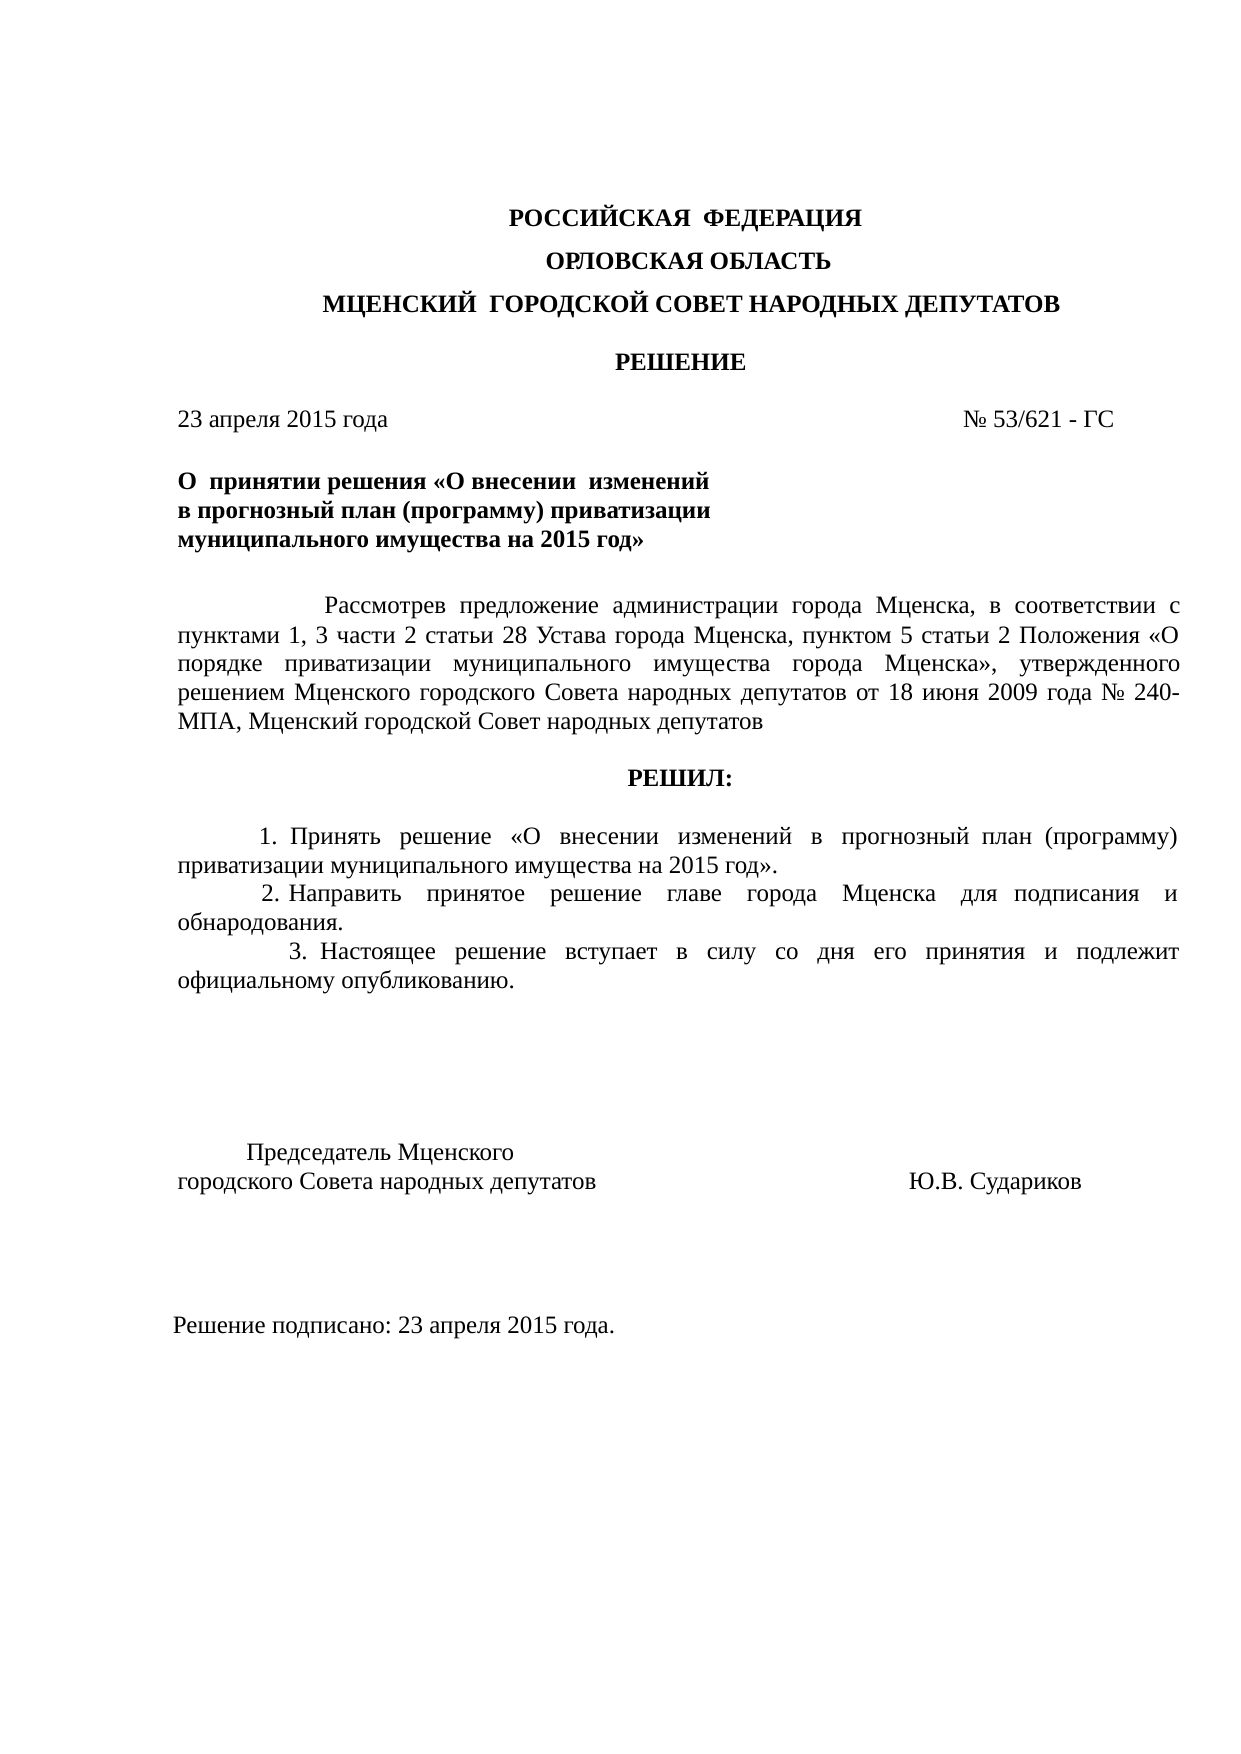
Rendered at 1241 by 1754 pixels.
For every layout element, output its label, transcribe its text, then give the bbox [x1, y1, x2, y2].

text муниципального имущества на 2015 год» [177, 524, 1181, 553]
text Рассмотрев предложение администрации города Мценска, в соответствии с пунктами 1, 3 части 2 статьи 28 Устава города Мценска, пунктом 5 статьи 2 Положения «О порядке приватизации муниципального имущества города Мценска», утвержденного решением Мценского городского Совета народных депутатов от 18 июня 2009 года № 240-МПА, Мценский городской Совет народных депутатов [177, 586, 1181, 735]
text О принятии решения «О внесении изменений [177, 466, 1181, 495]
text РОССИЙСКАЯ ФЕДЕРАЦИЯ [177, 203, 1181, 232]
text 23 апреля 2015 года № 53/621 - ГС [177, 404, 1181, 433]
text Решение подписано: 23 апреля 2015 года. [148, 1310, 1181, 1338]
text 3. Настоящее решение вступает в силу со дня его принятия и подлежит официальному опубликованию. [177, 936, 1181, 993]
text РЕШЕНИЕ [177, 347, 1181, 375]
text 1. Принять решение «О внесении изменений в прогнозный план (программу) [177, 821, 1181, 850]
text в прогнозный план (программу) приватизации [177, 495, 1181, 524]
text Председатель Мценского [177, 1137, 1181, 1166]
text городского Совета народных депутатов Ю.В. Судариков [177, 1166, 1181, 1195]
text приватизации муниципального имущества на 2015 год». [177, 850, 1181, 878]
text ОРЛОВСКАЯ ОБЛАСТЬ [177, 246, 1181, 275]
text 2. Направить принятое решение главе города Мценска для подписания и обнародования. [177, 878, 1181, 936]
text МЦЕНСКИЙ ГОРОДСКОЙ СОВЕТ НАРОДНЫХ ДЕПУТАТОВ [177, 289, 1181, 318]
text РЕШИЛ: [177, 763, 1181, 792]
